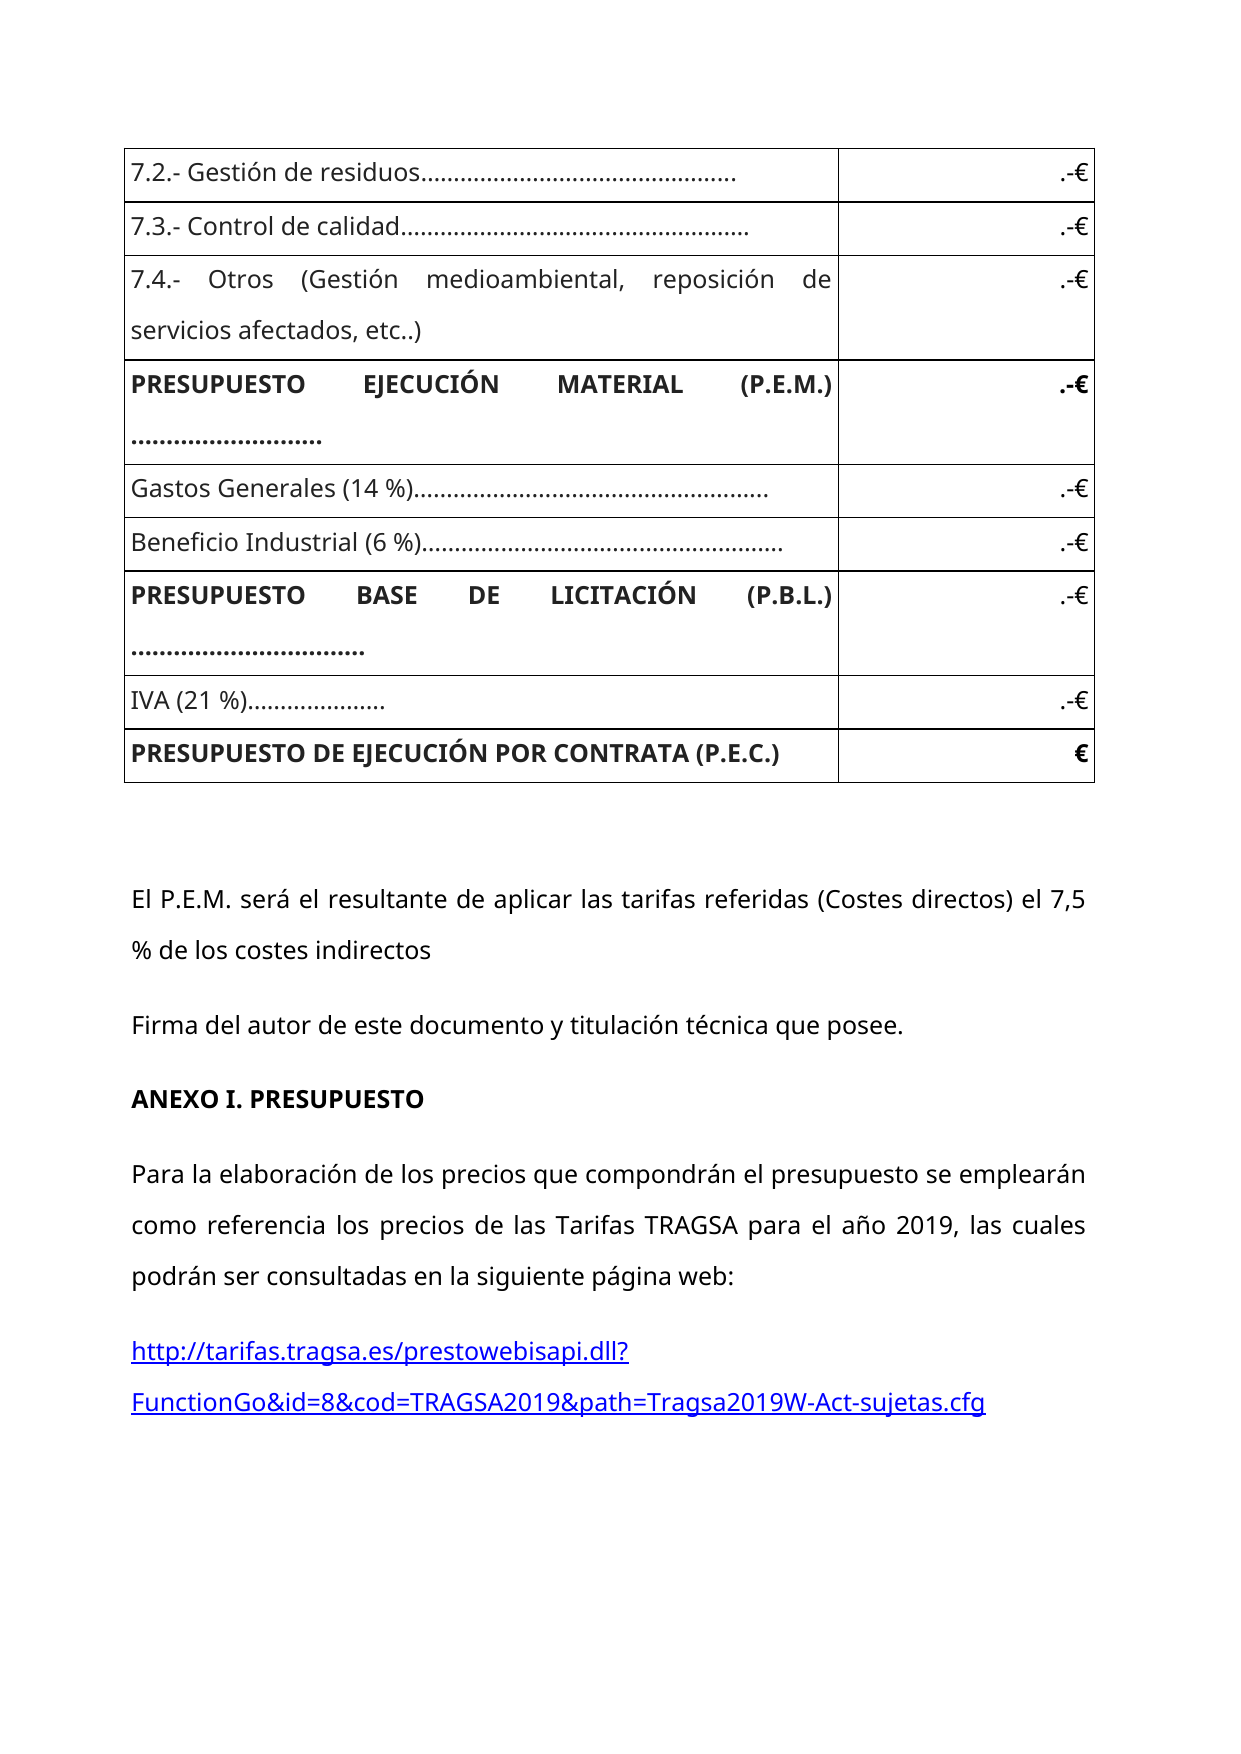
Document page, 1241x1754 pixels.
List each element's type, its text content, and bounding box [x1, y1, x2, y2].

table_cell PRESUPUESTO BASE DE LICITACIÓN (P.B.L.)…………………………… [125, 572, 838, 675]
text http://tarifas.tragsa.es/prestowebisapi.dll?FunctionGo&id=8&cod=TRAGSA2019&path=Tragsa2019W-Act-sujetas.cfg [131, 1333, 1087, 1418]
table_cell Gastos Generales (14 %)……………………………………………... [125, 465, 838, 517]
text Firma del autor de este documento y titulación técnica que posee. [131, 1007, 1087, 1041]
text Para la elaboración de los precios que compondrán el presupuesto se emplearán como referencia los precios de las Tarifas TRAGSA para el año 2019, las cuales podrán ser consultadas en la siguiente página web: [131, 1157, 1087, 1293]
text ANEXO I. PRESUPUESTO [131, 1082, 1087, 1116]
table_cell .-€ [839, 203, 1094, 254]
table_cell 7.2.- Gestión de residuos………………………………………... [125, 149, 838, 201]
table_cell PRESUPUESTO DE EJECUCIÓN POR CONTRATA (P.E.C.) [125, 730, 838, 782]
table_cell .-€ [839, 256, 1094, 359]
text El P.E.M. será el resultante de aplicar las tarifas referidas (Costes directos) el 7,5 % de los costes indirectos [131, 882, 1087, 967]
table_cell 7.3.- Control de calidad…………………………....………………. [125, 203, 838, 254]
table_cell 7.4.- Otros (Gestión medioambiental, reposición de servicios afectados, etc..) [125, 256, 838, 359]
table_cell .-€ [839, 149, 1094, 201]
table_cell Beneficio Industrial (6 %)………………………………………………. [125, 518, 838, 570]
table_cell € [839, 730, 1094, 782]
table_cell .-€ [839, 465, 1094, 517]
table_cell IVA (21 %)………………... [125, 676, 838, 728]
table_cell PRESUPUESTO EJECUCIÓN MATERIAL (P.E.M.)……………………… [125, 361, 838, 463]
table_cell .-€ [839, 361, 1094, 463]
table_cell .-€ [839, 676, 1094, 728]
table_cell .-€ [839, 518, 1094, 570]
table_cell .-€ [839, 572, 1094, 675]
